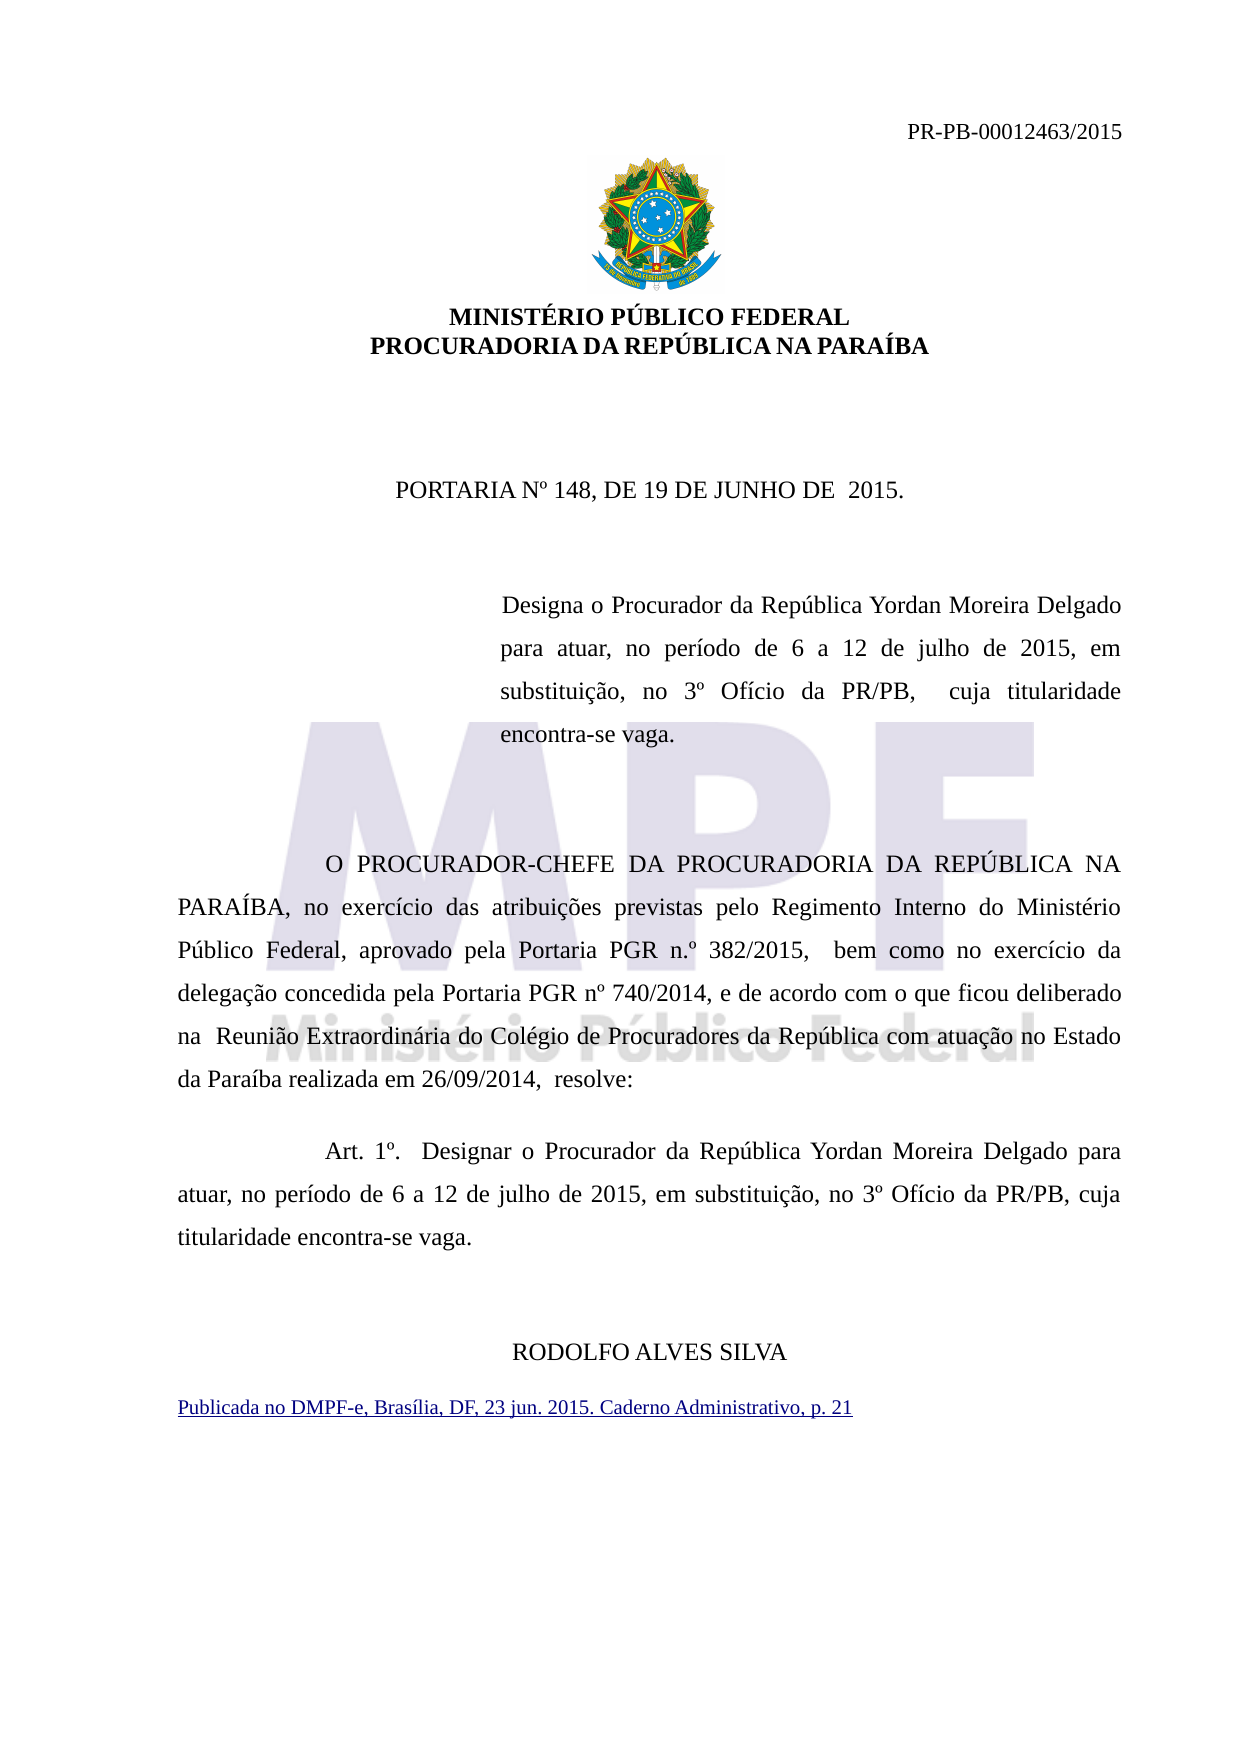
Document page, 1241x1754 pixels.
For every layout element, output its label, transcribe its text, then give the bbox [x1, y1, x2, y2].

text Art. 1º. Designar o Procurador da República Yordan Moreira Delgado para atuar, no período de 6 a 12 de julho de 2015, em substituição, no 3º Ofício da PR/PB, cuja titularidade encontra-se vaga. [177, 1136, 1122, 1251]
text PORTARIA Nº 148, DE 19 DE JUNHO DE 2015. [177, 475, 1122, 504]
text PR-PB-00012463/2015 [177, 118, 1122, 144]
text PROCURADORIA DA REPÚBLICA NA PARAÍBA [177, 331, 1122, 360]
text MINISTÉRIO PÚBLICO FEDERAL [177, 302, 1122, 331]
picture [587, 155, 726, 294]
text O PROCURADOR-CHEFE DA PROCURADORIA DA REPÚBLICA NA PARAÍBA, no exercício das atribuições previstas pelo Regimento Interno do Ministério Público Federal, aprovado pela Portaria PGR n.º 382/2015, bem como no exercício da delegação concedida pela Portaria PGR nº 740/2014, e de acordo com o que ficou deliberado na Reunião Extraordinária do Colégio de Procuradores da República com atuação no Estado da Paraíba realizada em 26/09/2014, resolve: [177, 849, 1122, 1093]
text RODOLFO ALVES SILVA [177, 1337, 1122, 1366]
text Designa o Procurador da República Yordan Moreira Delgado para atuar, no período de 6 a 12 de julho de 2015, em substituição, no 3º Ofício da PR/PB, cuja titularidade encontra-se vaga. [500, 590, 1122, 748]
text Publicada no DMPF-e, Brasília, DF, 23 jun. 2015. Caderno Administrativo, p. 21 [177, 1395, 1122, 1419]
picture [266, 722, 1034, 849]
